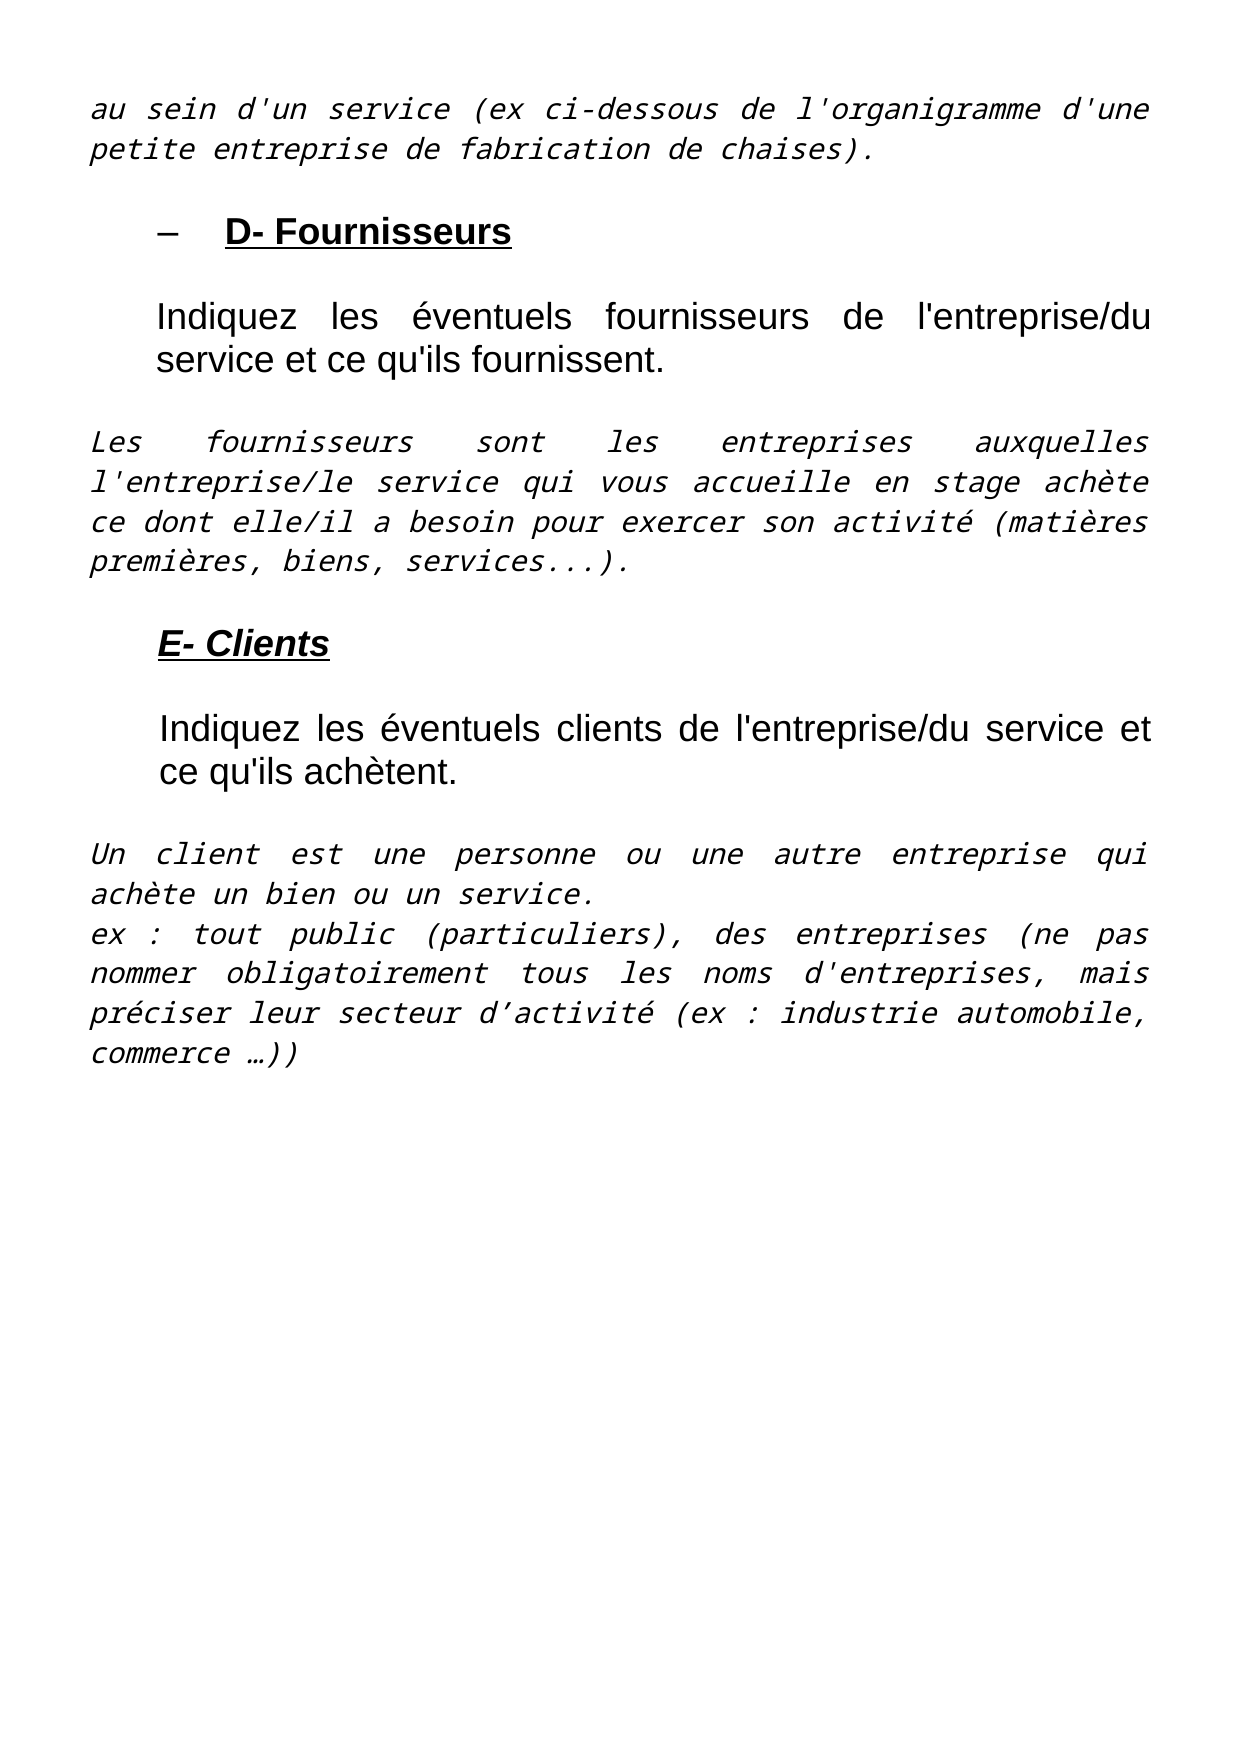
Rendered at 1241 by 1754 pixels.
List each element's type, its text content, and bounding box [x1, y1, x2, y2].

list Indiquez les éventuels fournisseurs de l'entreprise/du service et ce qu'ils fournissent. [156, 294, 1152, 380]
list Indiquez les éventuels clients de l'entreprise/du service et ce qu'ils achètent. [159, 706, 1152, 792]
list D- Fournisseurs [157, 209, 1152, 252]
list Les fournisseurs sont les entreprises auxquelles l'entreprise/le service qui vous accueille en stage achète ce dont elle/il a besoin pour exercer son activité (matières premières, biens, services...). [88, 421, 1152, 580]
list au sein d'un service (ex ci-dessous de l'organigramme d'une petite entreprise de fabrication de chaises). [88, 88, 1152, 168]
text Un client est une personne ou une autre entreprise qui achète un bien ou un service. [88, 834, 1152, 913]
list E- Clients [157, 622, 1152, 665]
text ex : tout public (particuliers), des entreprises (ne pas nommer obligatoirement tous les noms d'entreprises, mais préciser leur secteur d’activité (ex : industrie automobile, commerce …)) [88, 913, 1152, 1072]
